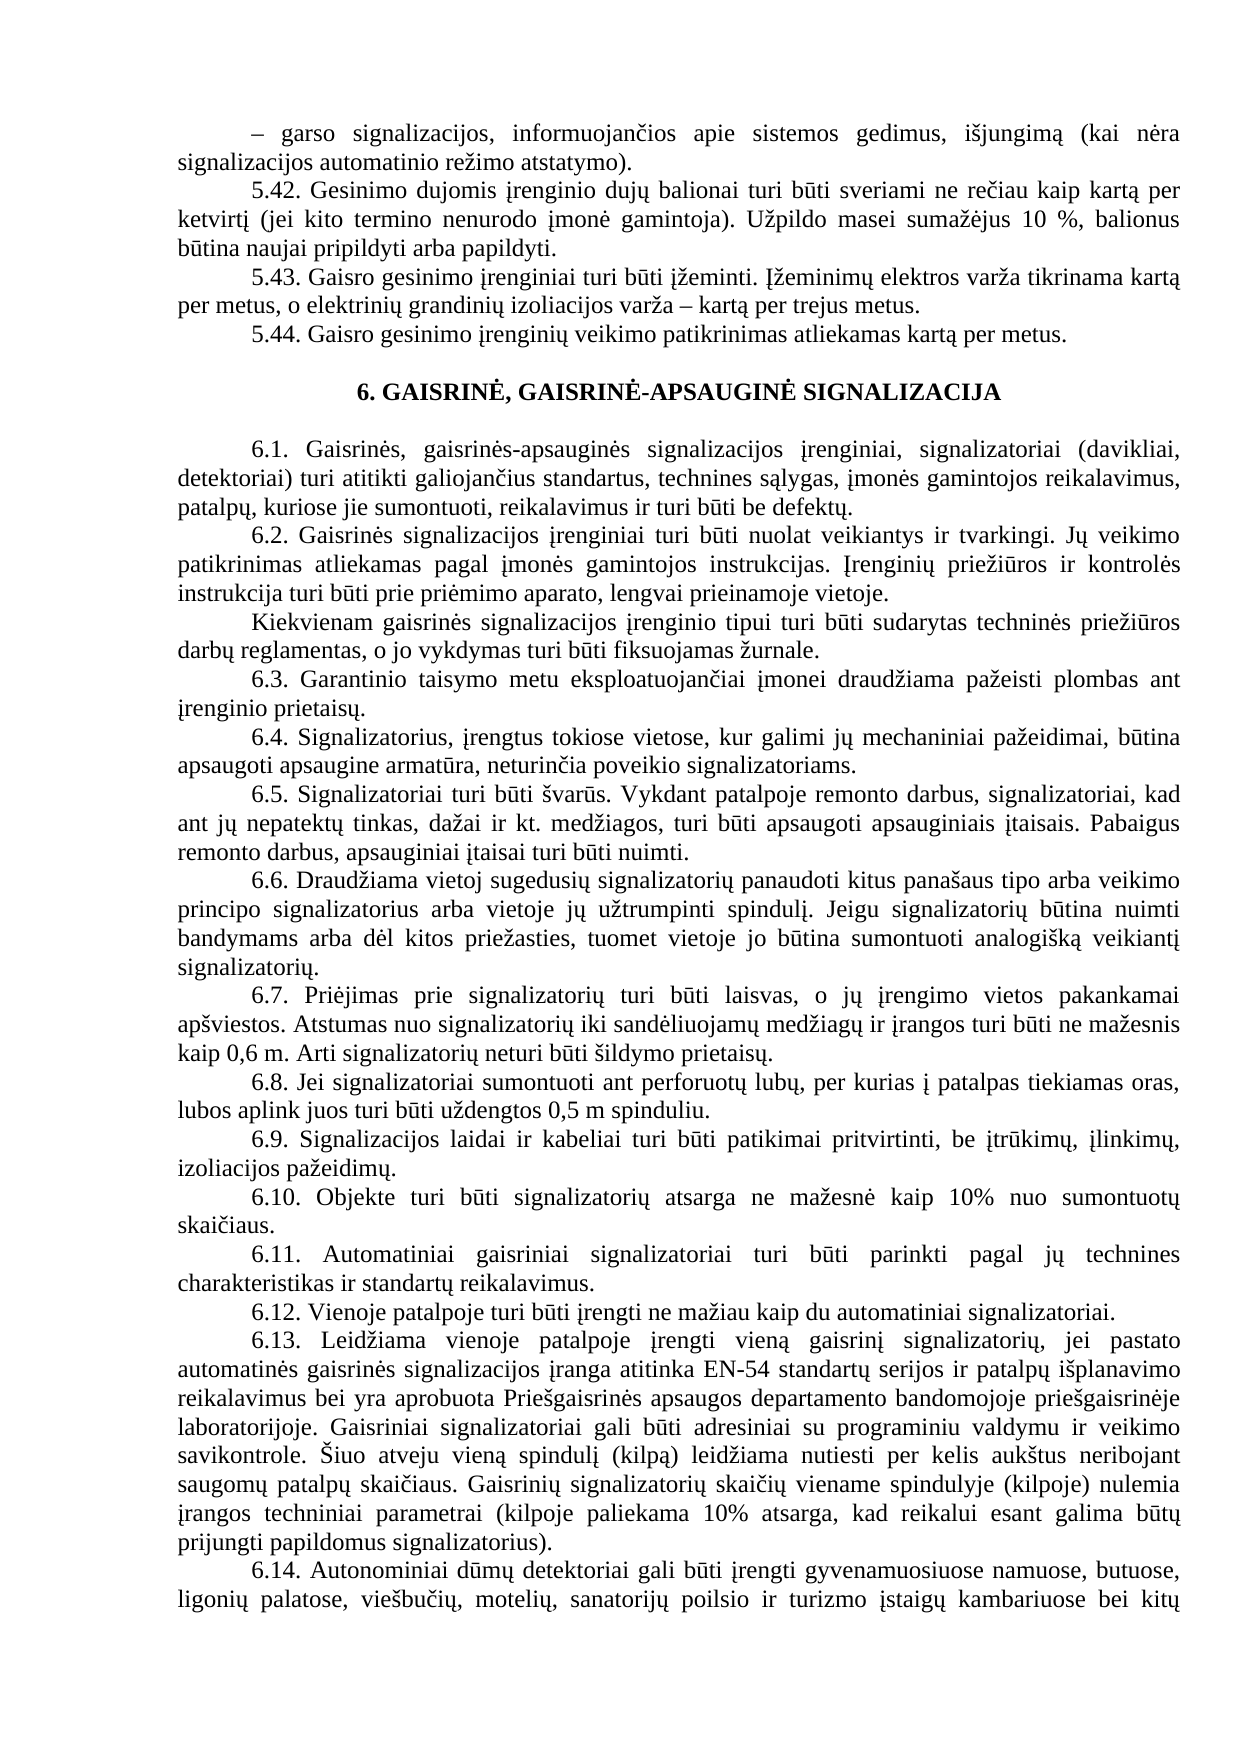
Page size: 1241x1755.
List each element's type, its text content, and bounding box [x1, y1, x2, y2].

text 6.9. Signalizacijos laidai ir kabeliai turi būti patikimai pritvirtinti, be įtrūkimų, įlinkimų, izoliacijos pažeidimų. [177, 1124, 1181, 1182]
text 6.8. Jei signalizatoriai sumontuoti ant perforuotų lubų, per kurias į patalpas tiekiamas oras, lubos aplink juos turi būti uždengtos 0,5 m spinduliu. [177, 1067, 1181, 1124]
text 6.12. Vienoje patalpoje turi būti įrengti ne mažiau kaip du automatiniai signalizatoriai. [177, 1297, 1181, 1326]
text 6.3. Garantinio taisymo metu eksploatuojančiai įmonei draudžiama pažeisti plombas ant įrenginio prietaisų. [177, 664, 1181, 722]
text – garso signalizacijos, informuojančios apie sistemos gedimus, išjungimą (kai nėra signalizacijos automatinio režimo atstatymo). [177, 118, 1181, 176]
text 6.11. Automatiniai gaisriniai signalizatoriai turi būti parinkti pagal jų technines charakteristikas ir standartų reikalavimus. [177, 1239, 1181, 1297]
text 5.42. Gesinimo dujomis įrenginio dujų balionai turi būti sveriami ne rečiau kaip kartą per ketvirtį (jei kito termino nenurodo įmonė gamintoja). Užpildo masei sumažėjus 10 %, balionus būtina naujai pripildyti arba papildyti. [177, 176, 1181, 262]
text 6.10. Objekte turi būti signalizatorių atsarga ne mažesnė kaip 10% nuo sumontuotų skaičiaus. [177, 1182, 1181, 1239]
text 6.7. Priėjimas prie signalizatorių turi būti laisvas, o jų įrengimo vietos pakankamai apšviestos. Atstumas nuo signalizatorių iki sandėliuojamų medžiagų ir įrangos turi būti ne mažesnis kaip 0,6 m. Arti signalizatorių neturi būti šildymo prietaisų. [177, 981, 1181, 1067]
text 6.2. Gaisrinės signalizacijos įrenginiai turi būti nuolat veikiantys ir tvarkingi. Jų veikimo patikrinimas atliekamas pagal įmonės gamintojos instrukcijas. Įrenginių priežiūros ir kontrolės instrukcija turi būti prie priėmimo aparato, lengvai prieinamoje vietoje. [177, 521, 1181, 607]
text 6.6. Draudžiama vietoj sugedusių signalizatorių panaudoti kitus panašaus tipo arba veikimo principo signalizatorius arba vietoje jų užtrumpinti spindulį. Jeigu signalizatorių būtina nuimti bandymams arba dėl kitos priežasties, tuomet vietoje jo būtina sumontuoti analogišką veikiantį signalizatorių. [177, 866, 1181, 981]
text 5.44. Gaisro gesinimo įrenginių veikimo patikrinimas atliekamas kartą per metus. [177, 319, 1181, 348]
text 5.43. Gaisro gesinimo įrenginiai turi būti įžeminti. Įžeminimų elektros varža tikrinama kartą per metus, o elektrinių grandinių izoliacijos varža – kartą per trejus metus. [177, 262, 1181, 319]
text Kiekvienam gaisrinės signalizacijos įrenginio tipui turi būti sudarytas techninės priežiūros darbų reglamentas, o jo vykdymas turi būti fiksuojamas žurnale. [177, 607, 1181, 664]
text 6.4. Signalizatorius, įrengtus tokiose vietose, kur galimi jų mechaniniai pažeidimai, būtina apsaugoti apsaugine armatūra, neturinčia poveikio signalizatoriams. [177, 722, 1181, 779]
text 6.13. Leidžiama vienoje patalpoje įrengti vieną gaisrinį signalizatorių, jei pastato automatinės gaisrinės signalizacijos įranga atitinka EN-54 standartų serijos ir patalpų išplanavimo reikalavimus bei yra aprobuota Priešgaisrinės apsaugos departamento bandomojoje priešgaisrinėje laboratorijoje. Gaisriniai signalizatoriai gali būti adresiniai su programiniu valdymu ir veikimo savikontrole. Šiuo atveju vieną spindulį (kilpą) leidžiama nutiesti per kelis aukštus neribojant saugomų patalpų skaičiaus. Gaisrinių signalizatorių skaičių viename spindulyje (kilpoje) nulemia įrangos techniniai parametrai (kilpoje paliekama 10% atsarga, kad reikalui esant galima būtų prijungti papildomus signalizatorius). [177, 1326, 1181, 1556]
text 6.14. Autonominiai dūmų detektoriai gali būti įrengti gyvenamuosiuose namuose, butuose, ligonių palatose, viešbučių, motelių, sanatorijų poilsio ir turizmo įstaigų kambariuose bei kitų [177, 1556, 1181, 1613]
text 6. GAISRINĖ, GAISRINĖ-APSAUGINĖ SIGNALIZACIJA [177, 377, 1181, 406]
text 6.5. Signalizatoriai turi būti švarūs. Vykdant patalpoje remonto darbus, signalizatoriai, kad ant jų nepatektų tinkas, dažai ir kt. medžiagos, turi būti apsaugoti apsauginiais įtaisais. Pabaigus remonto darbus, apsauginiai įtaisai turi būti nuimti. [177, 779, 1181, 866]
text 6.1. Gaisrinės, gaisrinės-apsauginės signalizacijos įrenginiai, signalizatoriai (davikliai, detektoriai) turi atitikti galiojančius standartus, technines sąlygas, įmonės gamintojos reikalavimus, patalpų, kuriose jie sumontuoti, reikalavimus ir turi būti be defektų. [177, 434, 1181, 521]
